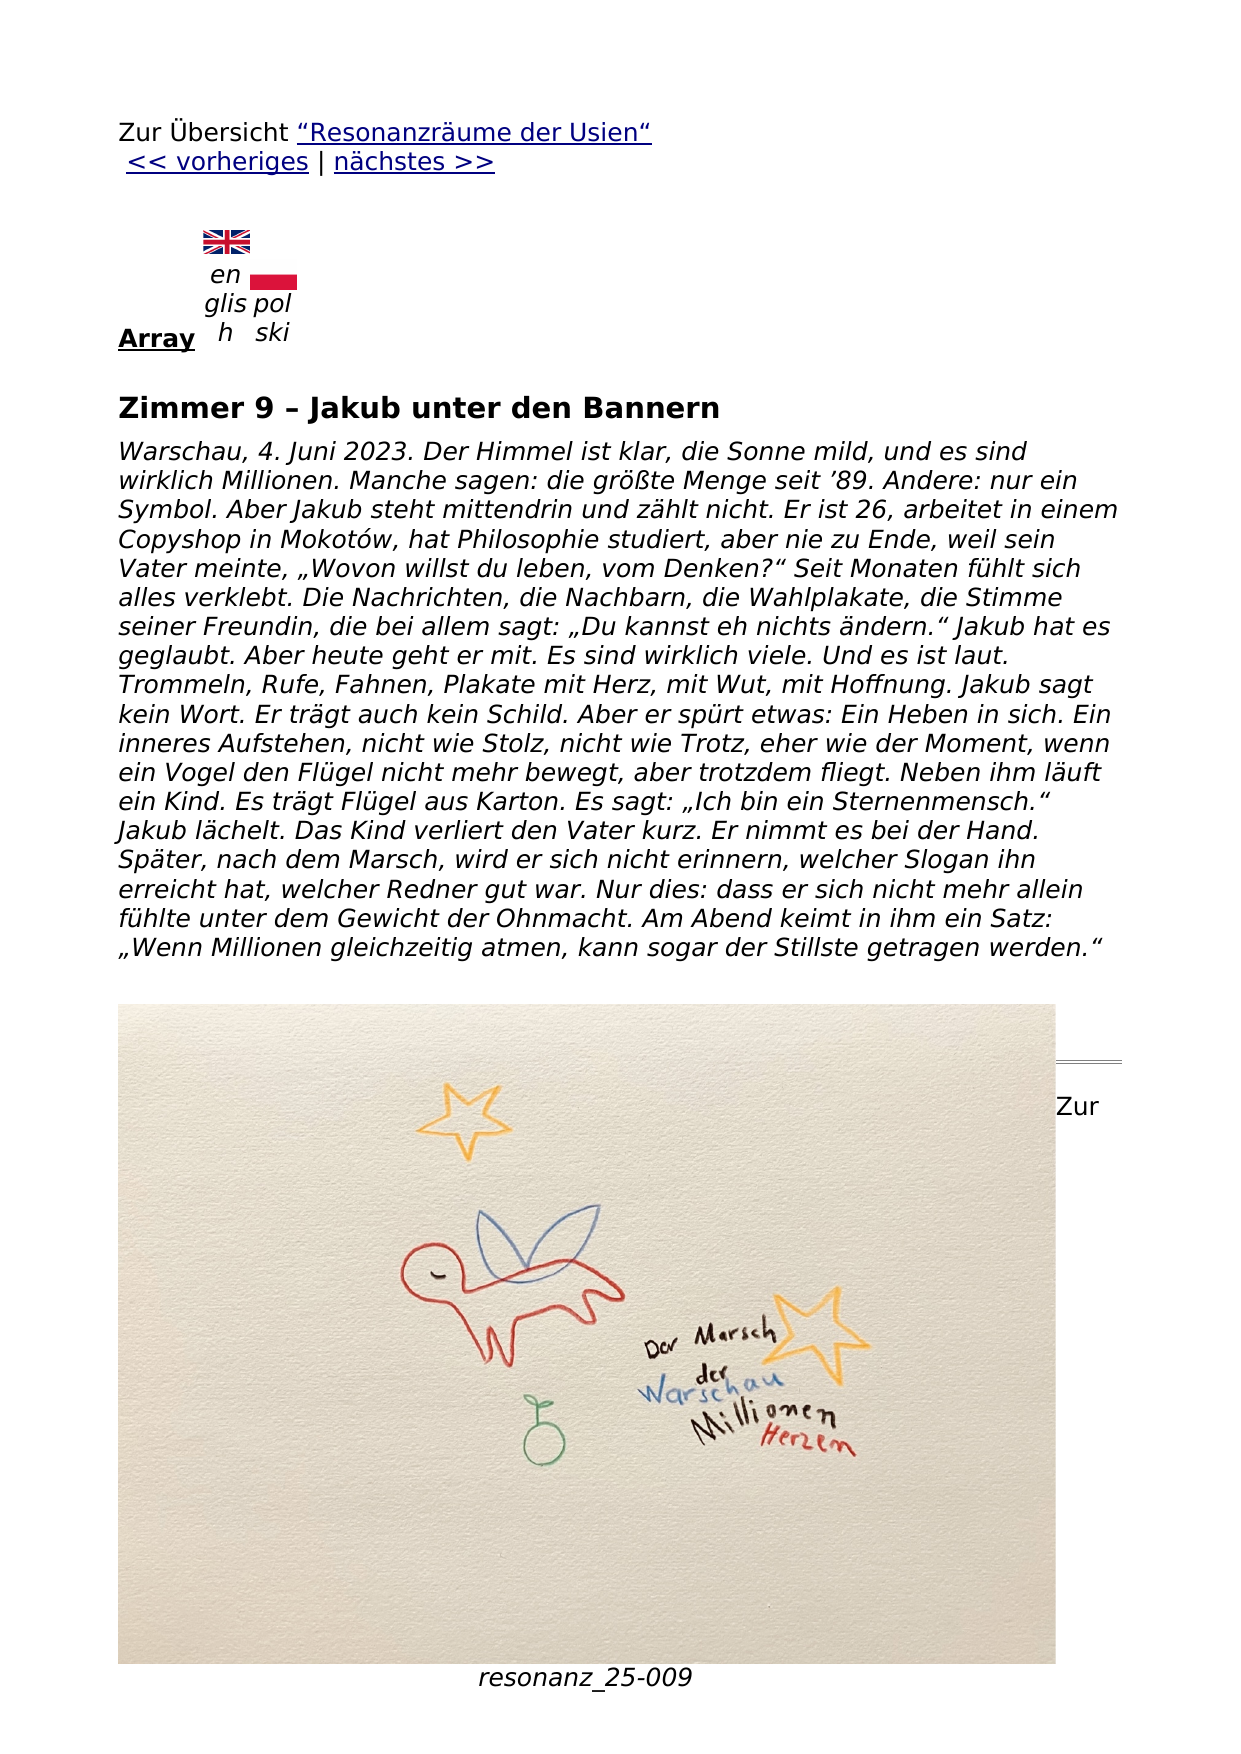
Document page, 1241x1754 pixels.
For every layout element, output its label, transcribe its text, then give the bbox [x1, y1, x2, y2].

picture [118, 1004, 1056, 1664]
text english [203, 254, 250, 347]
text Warschau, 4. Juni 2023. Der Himmel ist klar, die Sonne mild, und es sind wirklich Millionen. Manche sagen: die größte Menge seit ’89. Andere: nur ein Symbol. Aber Jakub steht mittendrin und zählt nicht. Er ist 26, arbeitet in einem Copyshop in Mokotów, hat Philosophie studiert, aber nie zu Ende, weil sein Vater meinte, „Wovon willst du leben, vom Denken?“ Seit Monaten fühlt sich alles verklebt. Die Nachrichten, die Nachbarn, die Wahlplakate, die Stimme seiner Freundin, die bei allem sagt: „Du kannst eh nichts ändern.“ Jakub hat es geglaubt. Aber heute geht er mit. Es sind wirklich viele. Und es ist laut. Trommeln, Rufe, Fahnen, Plakate mit Herz, mit Wut, mit Hoffnung. Jakub sagt kein Wort. Er trägt auch kein Schild. Aber er spürt etwas: Ein Heben in sich. Ein inneres Aufstehen, nicht wie Stolz, nicht wie Trotz, eher wie der Moment, wenn ein Vogel den Flügel nicht mehr bewegt, aber trotzdem fliegt. Neben ihm läuft ein Kind. Es trägt Flügel aus Karton. Es sagt: „Ich bin ein Sternenmensch.“ Jakub lächelt. Das Kind verliert den Vater kurz. Er nimmt es bei der Hand. Später, nach dem Marsch, wird er sich nicht erinnern, welcher Slogan ihn erreicht hat, welcher Redner gut war. Nur dies: dass er sich nicht mehr allein fühlte unter dem Gewicht der Ohnmacht. Am Abend keimt in ihm ein Satz: „Wenn Millionen gleichzeitig atmen, kann sogar der Stillste getragen werden.“ [118, 437, 1122, 992]
text Zur Übersicht “Resonanzräume der Usien“ << vorheriges | nächstes >> [118, 118, 1122, 206]
text resonanz_25-009 [118, 1664, 1056, 1692]
subtitle Zimmer 9 – Jakub unter den Bannern [118, 391, 1122, 425]
text Array [118, 218, 1122, 353]
text Zur [1056, 1092, 1122, 1121]
picture [250, 259, 297, 290]
picture [203, 230, 250, 254]
text polski [250, 290, 297, 347]
